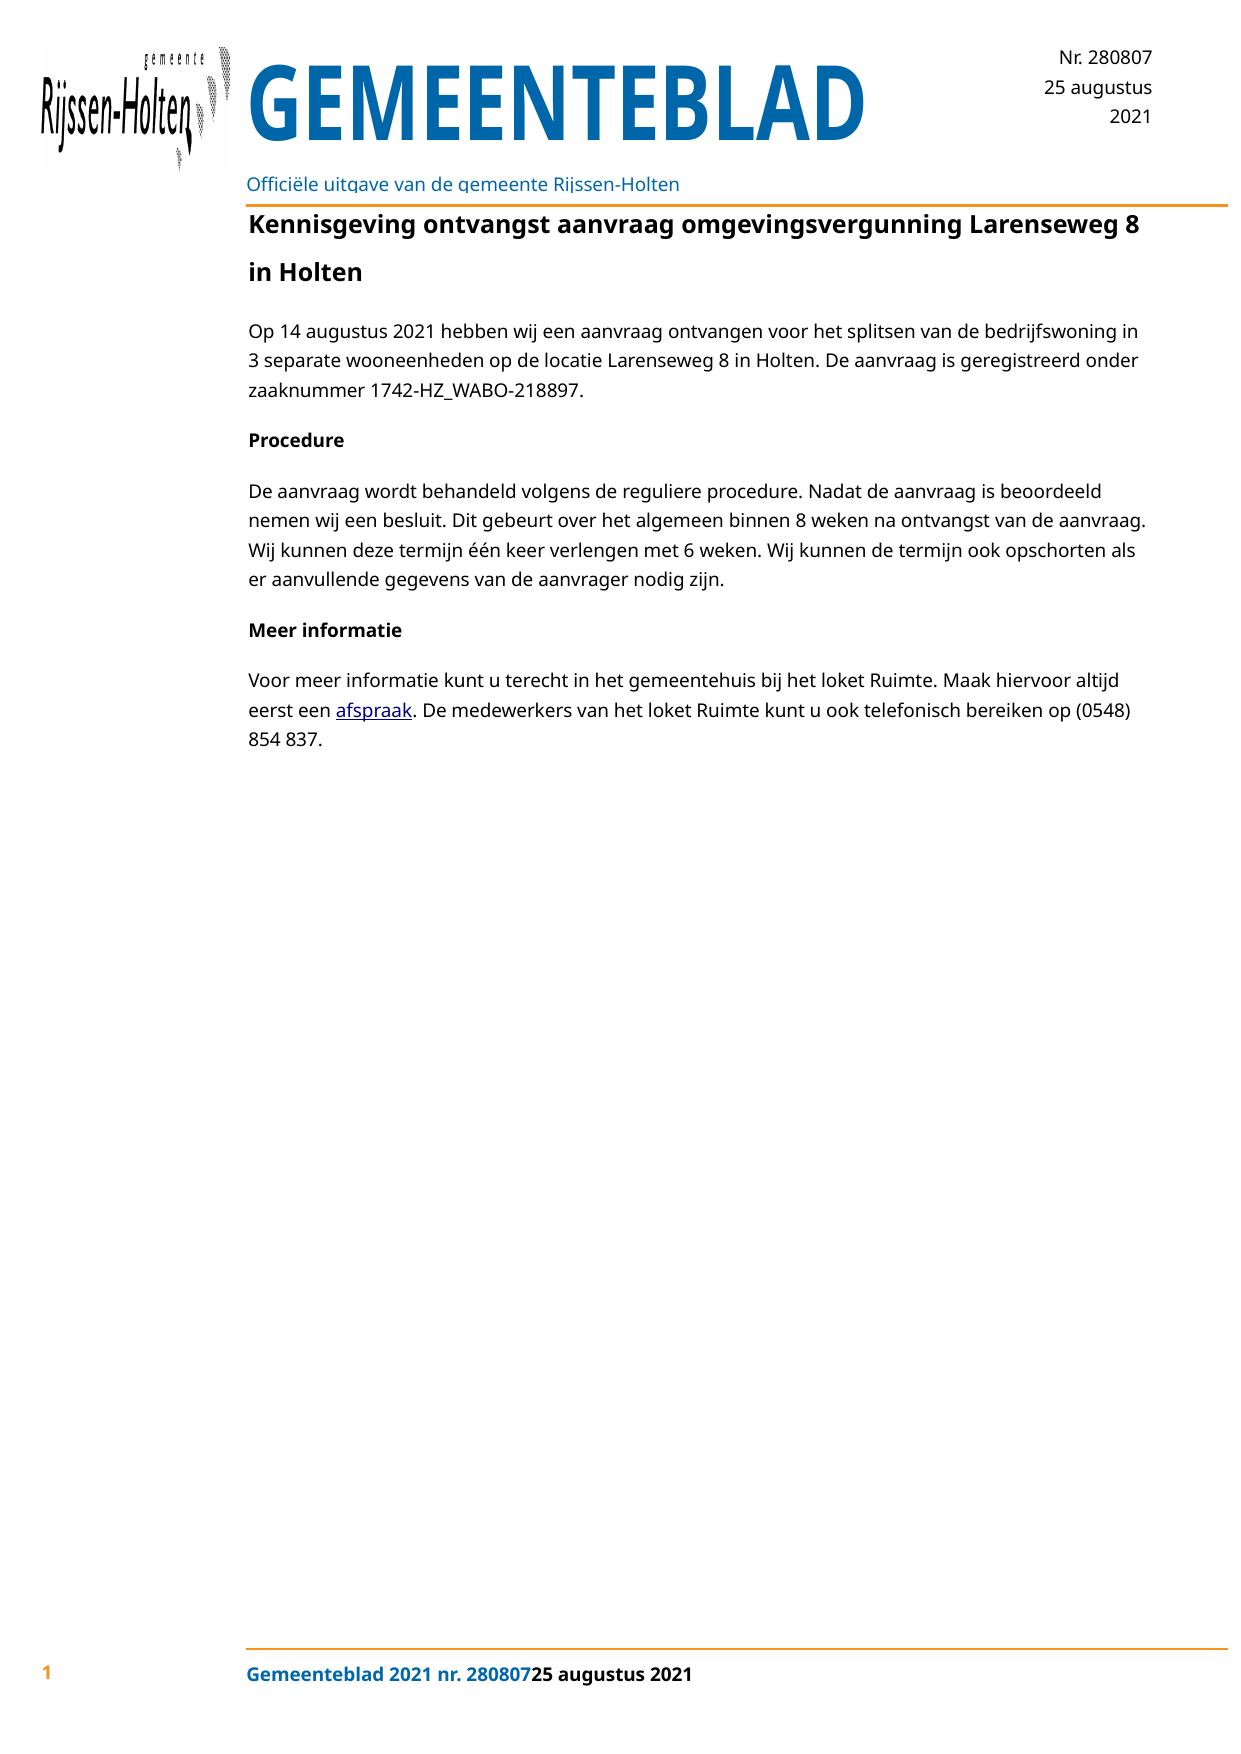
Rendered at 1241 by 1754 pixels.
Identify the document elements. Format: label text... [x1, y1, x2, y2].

text Voor meer informatie kunt u terecht in het gemeentehuis bij het loket Ruimte. Maak hiervoor altijd eerst een afspraak. De medewerkers van het loket Ruimte kunt u ook telefonisch bereiken op (0548) 854 837. [248, 667, 1152, 752]
text De aanvraag wordt behandeld volgens de reguliere procedure. Nadat de aanvraag is beoordeeld nemen wij een besluit. Dit gebeurt over het algemeen binnen 8 weken na ontvangst van de aanvraag. Wij kunnen deze termijn één keer verlengen met 6 weken. Wij kunnen de termijn ook opschorten als er aanvullende gegevens van de aanvrager nodig zijn. [248, 478, 1152, 592]
text Op 14 augustus 2021 hebben wij een aanvraag ontvangen voor het splitsen van de bedrijfswoning in 3 separate wooneenheden op de locatie Larenseweg 8 in Holten. De aanvraag is geregistreerd onder zaaknummer 1742-HZ_WABO-218897. [248, 318, 1152, 403]
text Meer informatie [248, 617, 1152, 643]
text Procedure [248, 427, 1152, 453]
text Kennisgeving ontvangst aanvraag omgevingsvergunning Larenseweg 8 in Holten [248, 207, 1152, 288]
picture [41, 47, 231, 172]
